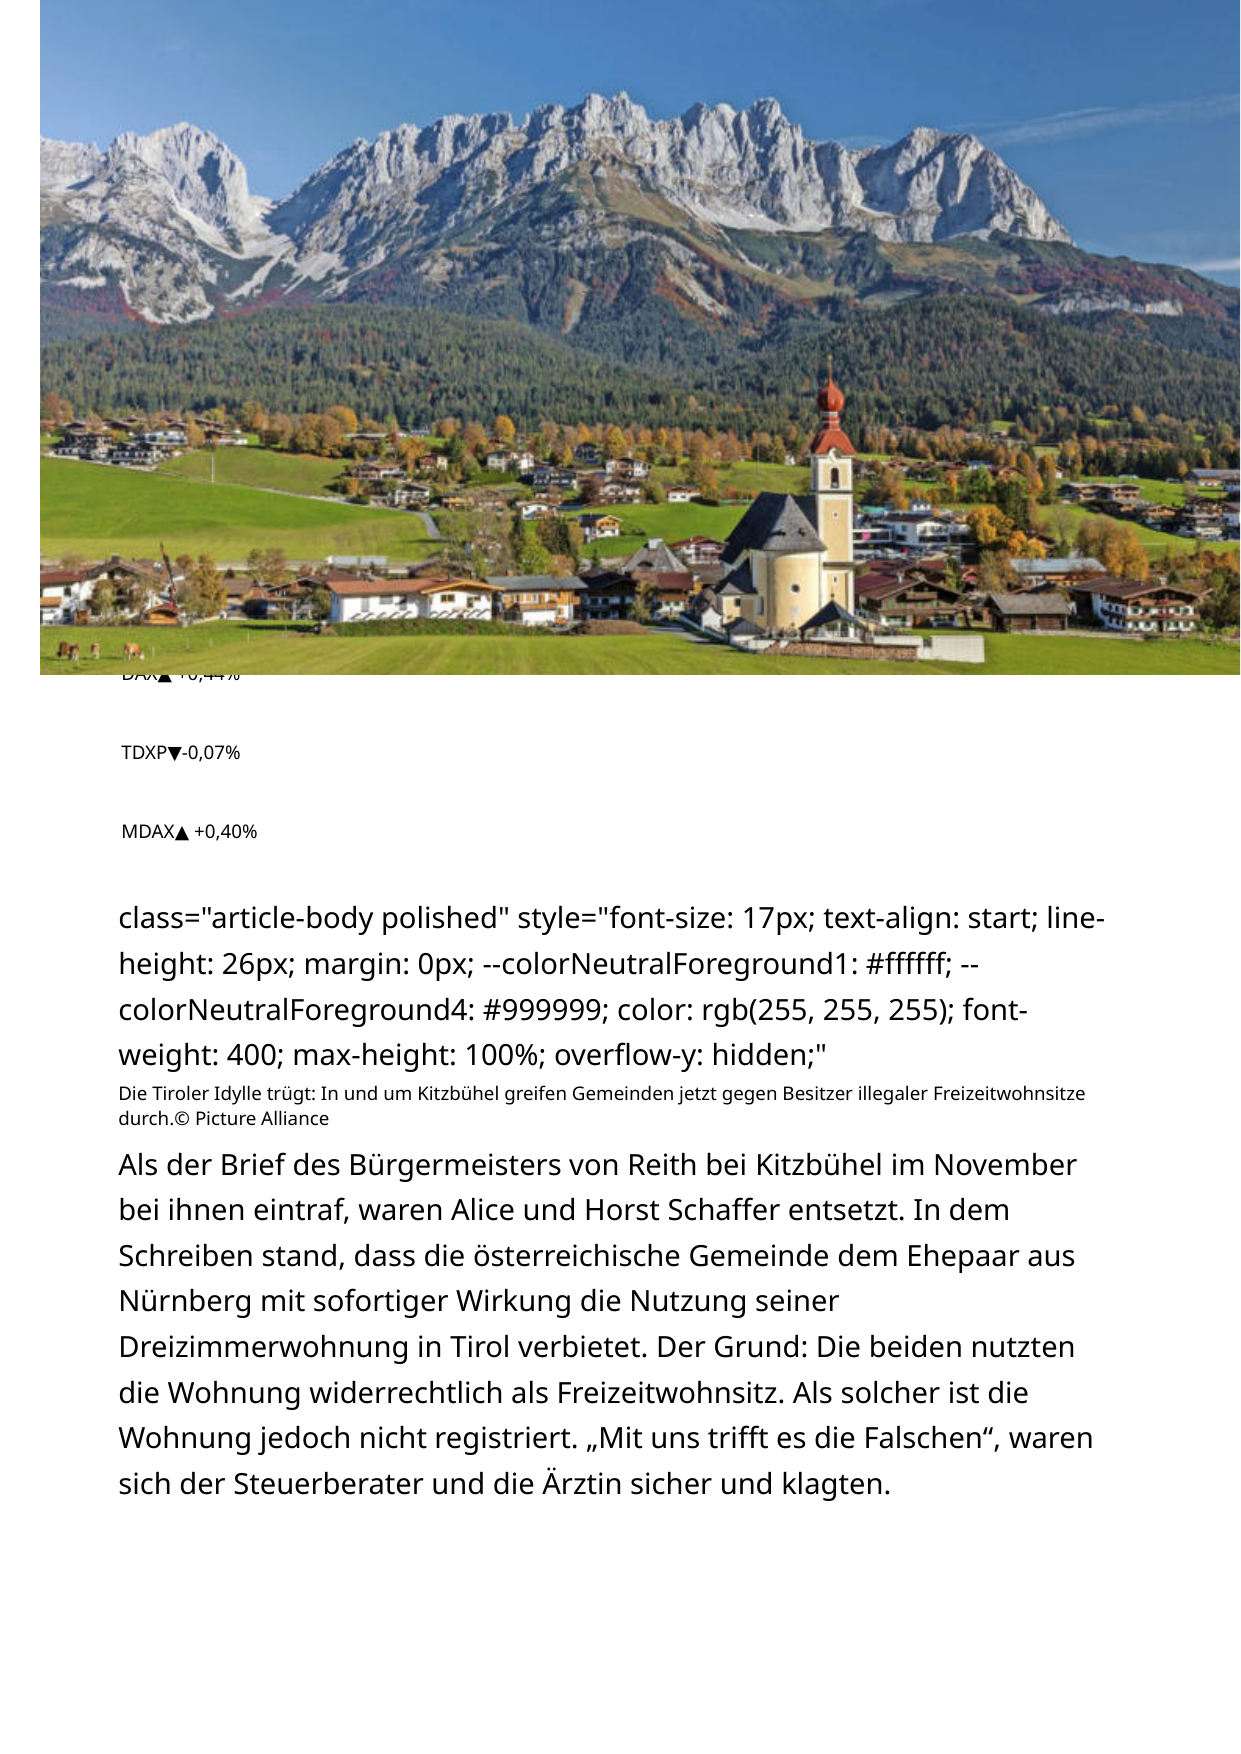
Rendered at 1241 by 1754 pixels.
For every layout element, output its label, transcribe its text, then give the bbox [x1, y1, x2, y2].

text Als der Brief des Bürgermeisters von Reith bei Kitzbühel im November bei ihnen eintraf, waren Alice und Horst Schaffer entsetzt. In dem Schreiben stand, dass die österreichische Gemeinde dem Ehepaar aus Nürnberg mit sofortiger Wirkung die Nutzung seiner Dreizimmerwohnung in Tirol verbietet. Der Grund: Die beiden nutzten die Wohnung widerrechtlich als Freizeitwohnsitz. Als solcher ist die Wohnung jedoch nicht registriert. „Mit uns trifft es die Falschen“, waren sich der Steuerberater und die Ärztin sicher und klagten. [118, 1144, 1122, 1503]
text TDXP▼‎-0,07%‎ [121, 739, 1122, 765]
text MDAX▲ ‎+0,40%‎ [121, 818, 1122, 844]
picture [40, 0, 1241, 675]
text DAX▲ ‎+0,44%‎ [121, 675, 1122, 685]
text Die Tiroler Idylle trügt: In und um Kitzbühel greifen Gemeinden jetzt gegen Besitzer illegaler Freizeitwohnsitze durch.© Picture Alliance [118, 1080, 1122, 1131]
text class="article-body polished" style="font-size: 17px; text-align: start; line-height: 26px; margin: 0px; --colorNeutralForeground1: #ffffff; --colorNeutralForeground4: #999999; color: rgb(255, 255, 255); font-weight: 400; max-height: 100%; overflow-y: hidden;" [118, 898, 1122, 1074]
